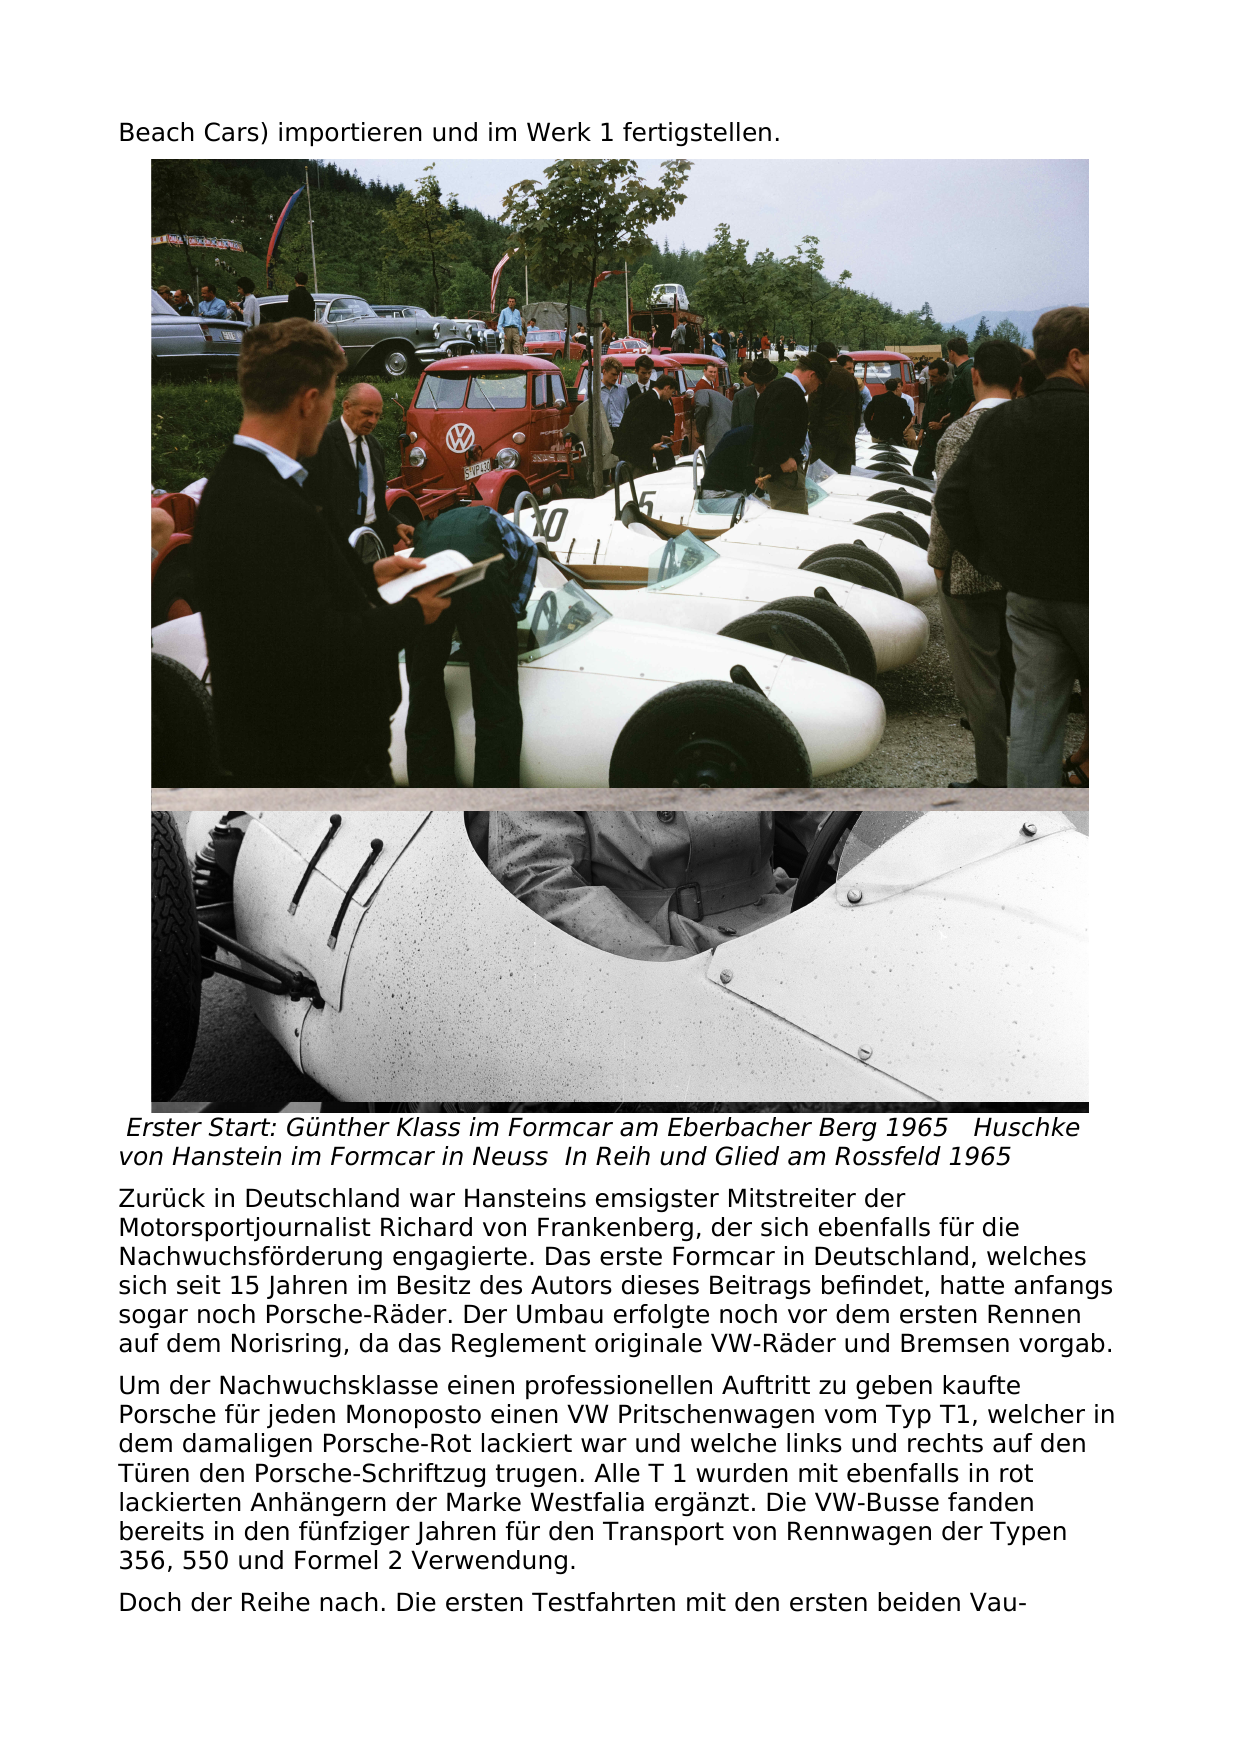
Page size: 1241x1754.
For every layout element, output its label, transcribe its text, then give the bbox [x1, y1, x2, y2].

text Erster Start: Günther Klass im Formcar am Eberbacher Berg 1965 Huschke von Hanstein im Formcar in Neuss In Reih und Glied am Rossfeld 1965 [118, 160, 1122, 1171]
picture [151, 159, 1089, 1113]
text Doch der Reihe nach. Die ersten Testfahrten mit den ersten beiden Vau- [118, 1588, 1122, 1617]
text Um der Nachwuchsklasse einen professionellen Auftritt zu geben kaufte Porsche für jeden Monoposto einen VW Pritschenwagen vom Typ T1, welcher in dem damaligen Porsche-Rot lackiert war und welche links und rechts auf den Türen den Porsche-Schriftzug trugen. Alle T 1 wurden mit ebenfalls in rot lackierten Anhängern der Marke Westfalia ergänzt. Die VW-Busse fanden bereits in den fünfziger Jahren für den Transport von Rennwagen der Typen 356, 550 und Formel 2 Verwendung. [118, 1371, 1122, 1575]
text Zurück in Deutschland war Hansteins emsigster Mitstreiter der Motorsportjournalist Richard von Frankenberg, der sich ebenfalls für die Nachwuchsförderung engagierte. Das erste Formcar in Deutschland, welches sich seit 15 Jahren im Besitz des Autors dieses Beitrags befindet, hatte anfangs sogar noch Porsche-Räder. Der Umbau erfolgte noch vor dem ersten Rennen auf dem Norisring, da das Reglement originale VW-Räder und Bremsen vorgab. [118, 1184, 1122, 1359]
text Beach Cars) importieren und im Werk 1 fertigstellen. [118, 118, 1122, 147]
